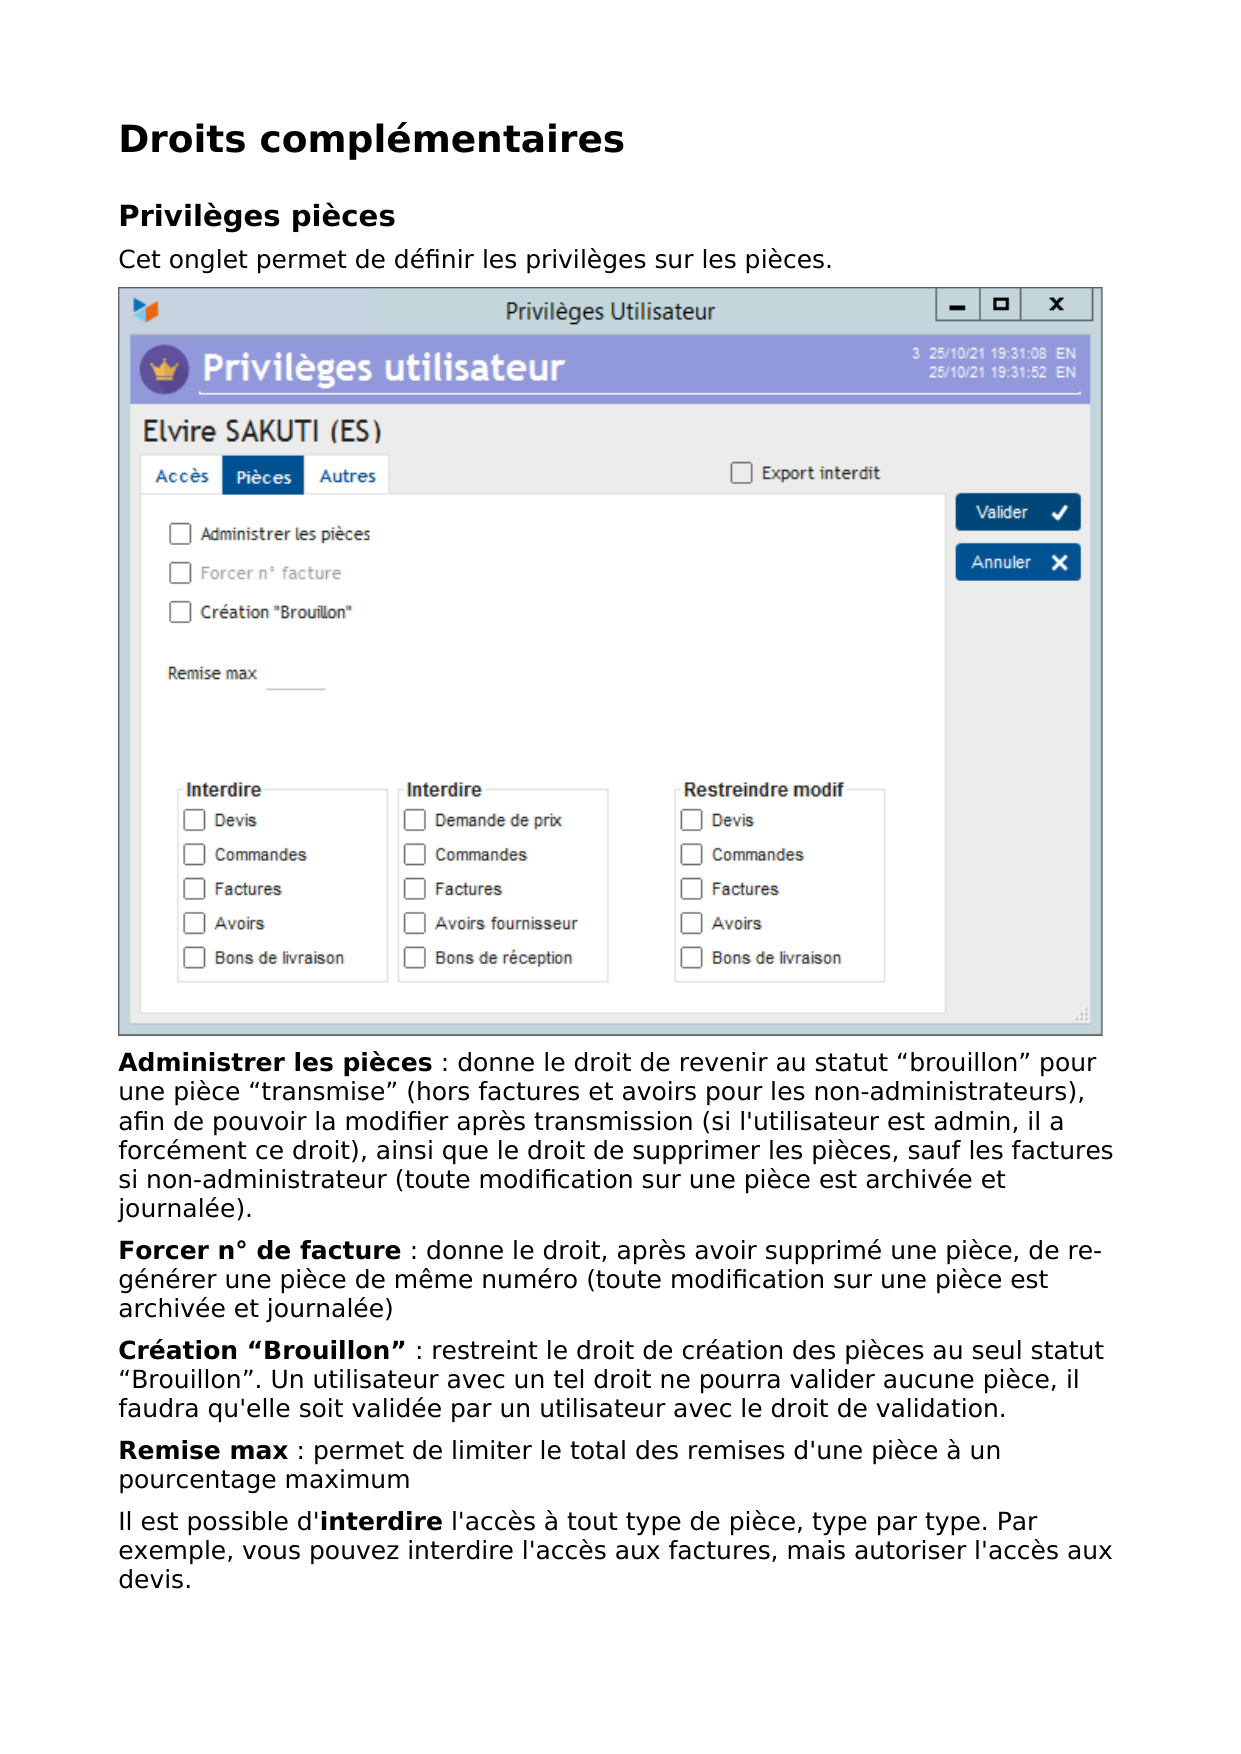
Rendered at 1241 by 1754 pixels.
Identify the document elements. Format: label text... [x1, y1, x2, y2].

subtitle Privilèges pièces [118, 199, 1122, 233]
picture [118, 287, 1103, 1036]
text Remise max : permet de limiter le total des remises d'une pièce à un pourcentage maximum [118, 1436, 1122, 1494]
text Création “Brouillon” : restreint le droit de création des pièces au seul statut “Brouillon”. Un utilisateur avec un tel droit ne pourra valider aucune pièce, il faudra qu'elle soit validée par un utilisateur avec le droit de validation. [118, 1336, 1122, 1423]
text Cet onglet permet de définir les privilèges sur les pièces. [118, 246, 1122, 275]
text Forcer n° de facture : donne le droit, après avoir supprimé une pièce, de re-générer une pièce de même numéro (toute modification sur une pièce est archivée et journalée) [118, 1236, 1122, 1323]
text Il est possible d'interdire l'accès à tout type de pièce, type par type. Par exemple, vous pouvez interdire l'accès aux factures, mais autoriser l'accès aux devis. [118, 1507, 1122, 1594]
text Administrer les pièces : donne le droit de revenir au statut “brouillon” pour une pièce “transmise” (hors factures et avoirs pour les non-administrateurs), afin de pouvoir la modifier après transmission (si l'utilisateur est admin, il a forcément ce droit), ainsi que le droit de supprimer les pièces, sauf les factures si non-administrateur (toute modification sur une pièce est archivée et journalée). [118, 1048, 1122, 1223]
subtitle Droits complémentaires [118, 118, 1122, 162]
